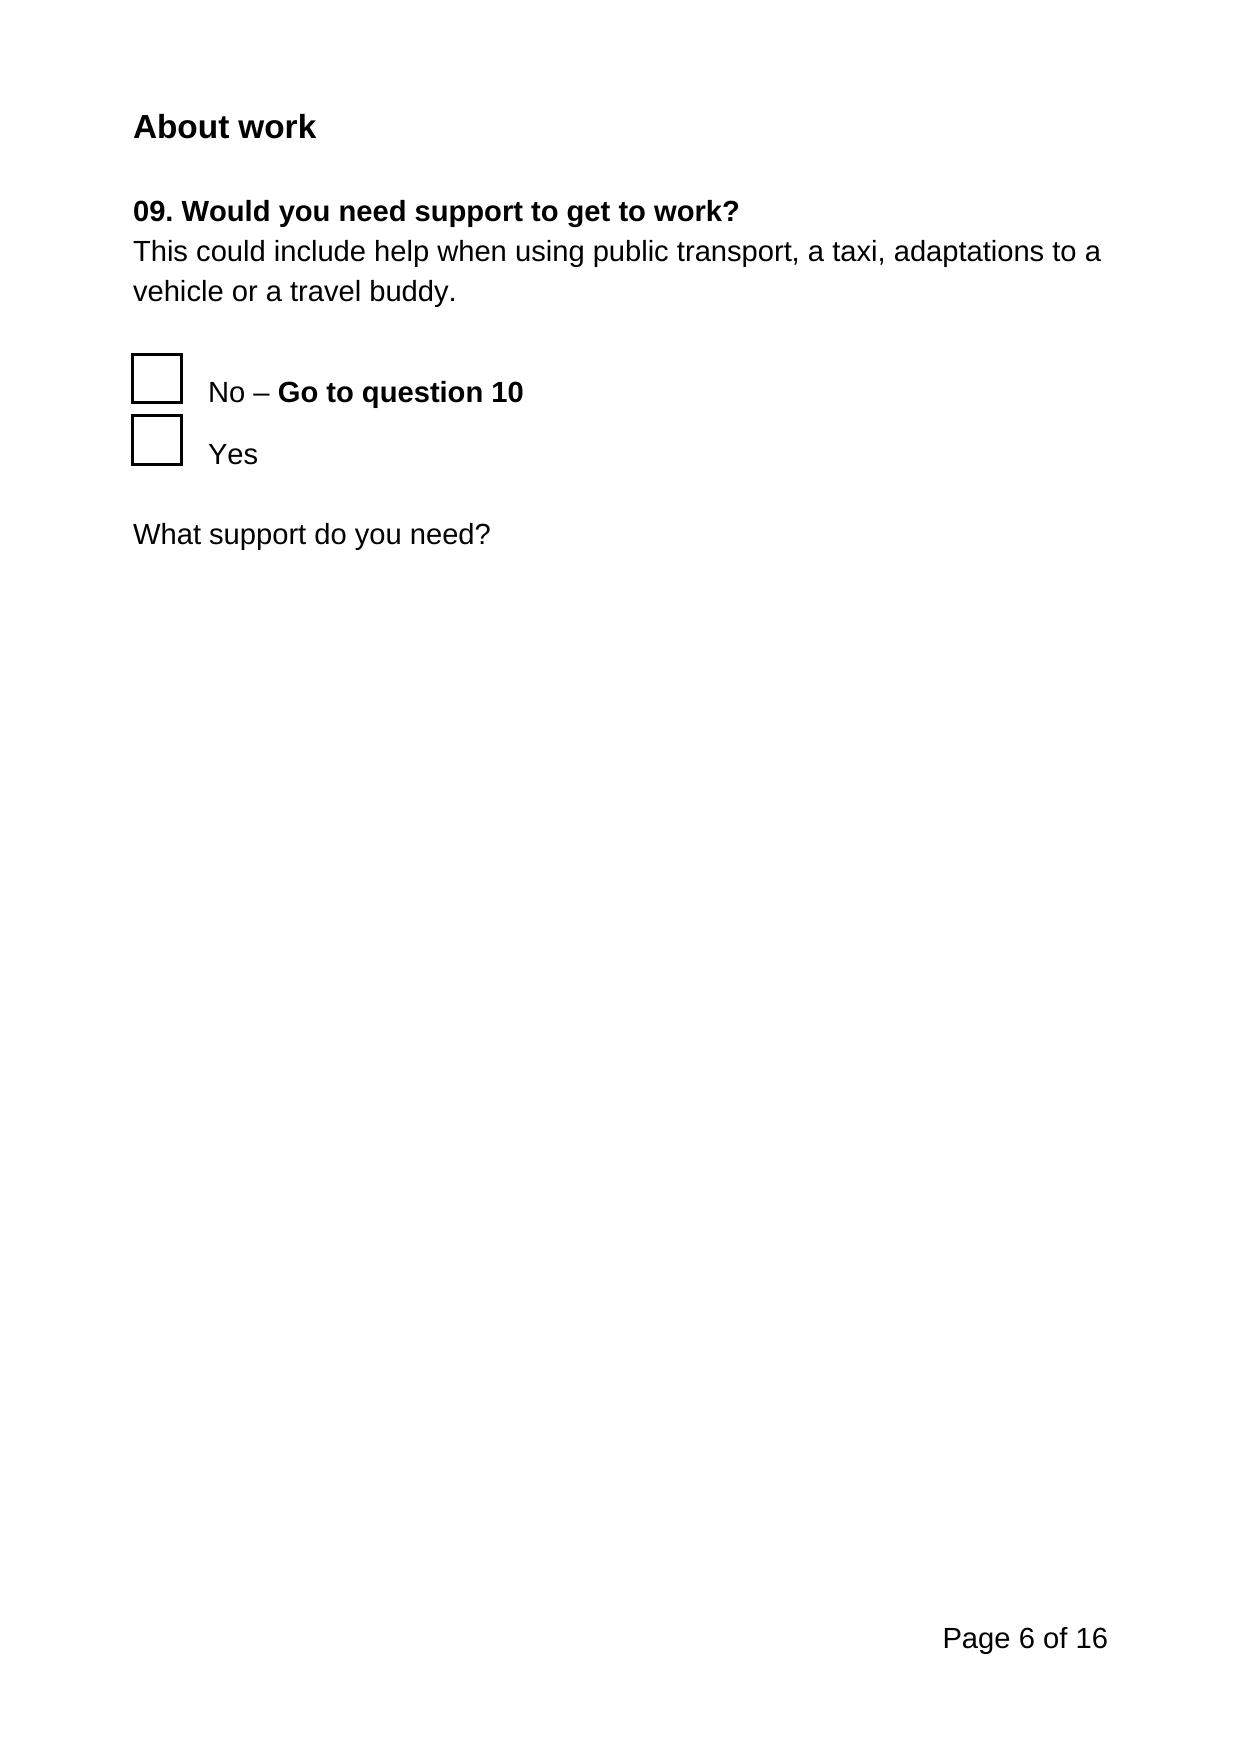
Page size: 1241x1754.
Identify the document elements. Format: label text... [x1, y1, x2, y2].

text Yes [133, 416, 1108, 470]
subtitle About work [133, 107, 1108, 146]
text What support do you need? [133, 517, 1108, 551]
subtitle 09. Would you need support to get to work? [133, 194, 1108, 227]
text This could include help when using public transport, a taxi, adaptations to a vehicle or a travel buddy. [133, 234, 1108, 308]
text No – Go to question 10 [133, 354, 1108, 409]
